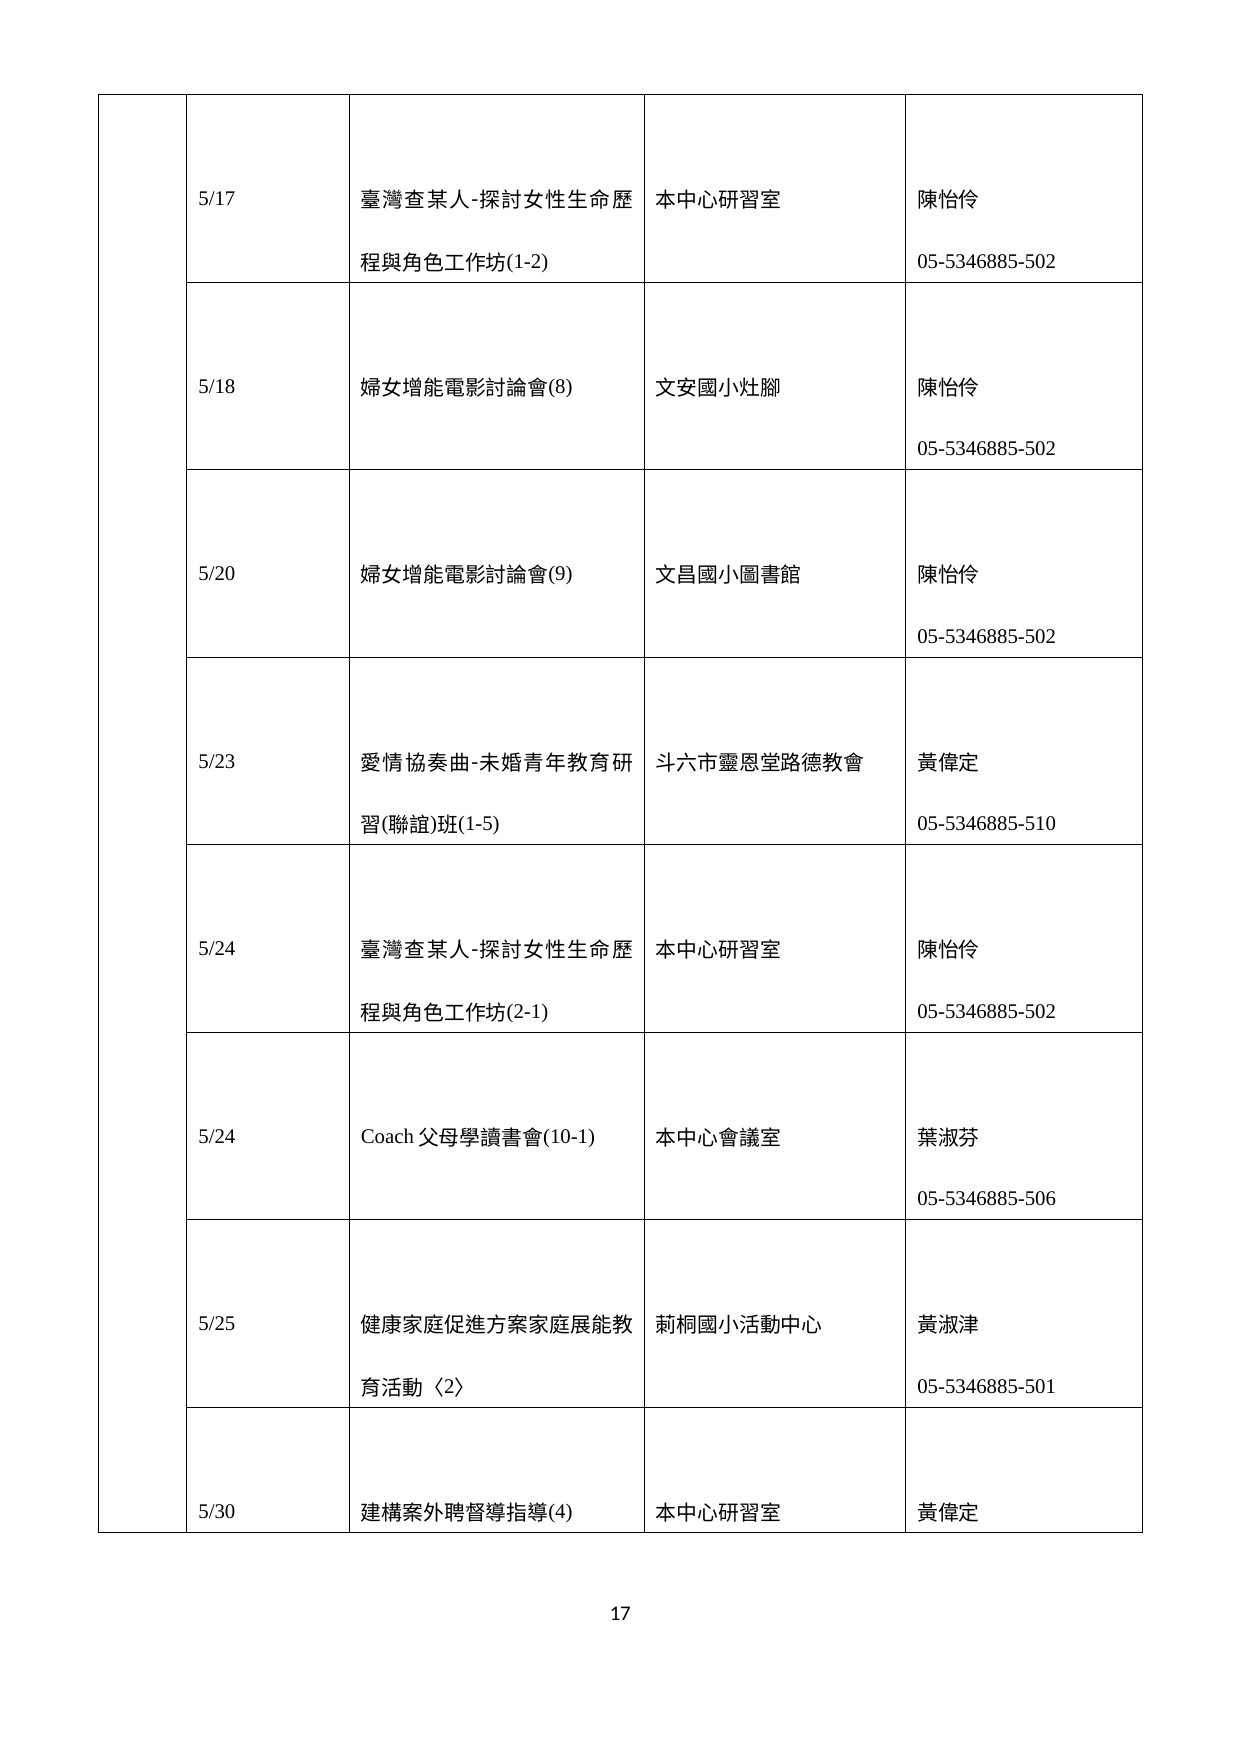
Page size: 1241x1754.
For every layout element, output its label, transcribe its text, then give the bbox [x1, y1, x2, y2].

table_cell 本中心研習室 [645, 845, 905, 1032]
table_cell 5/20 [187, 470, 349, 657]
table_cell 黃淑津 05-5346885-501 [906, 1220, 1142, 1407]
table_cell 5/24 [187, 1033, 349, 1219]
table_cell 5/17 [187, 95, 349, 282]
table_cell 本中心研習室 [645, 1408, 905, 1532]
table_cell 陳怡伶 05-5346885-502 [906, 845, 1142, 1032]
table_cell 陳怡伶 05-5346885-502 [906, 95, 1142, 282]
table_cell 陳怡伶 05-5346885-502 [906, 283, 1142, 469]
table_cell 5/25 [187, 1220, 349, 1407]
table_cell 斗六市靈恩堂路德教會 [645, 658, 905, 844]
table_cell 婦女增能電影討論會(8) [350, 283, 644, 469]
table_cell [99, 95, 186, 1532]
table_cell 5/18 [187, 283, 349, 469]
table_cell 文昌國小圖書館 [645, 470, 905, 657]
table_cell 建構案外聘督導指導(4) [350, 1408, 644, 1532]
table_cell Coach父母學讀書會(10-1) [350, 1033, 644, 1219]
table_cell 黃偉定 [906, 1408, 1142, 1532]
table_cell 5/30 [187, 1408, 349, 1532]
table_cell 5/24 [187, 845, 349, 1032]
table_cell 葉淑芬 05-5346885-506 [906, 1033, 1142, 1219]
table_cell 5/23 [187, 658, 349, 844]
table_cell 本中心會議室 [645, 1033, 905, 1219]
table_cell 文安國小灶腳 [645, 283, 905, 469]
table_cell 臺灣查某人-探討女性生命歷程與角色工作坊(2-1) [350, 845, 644, 1032]
table_cell 莿桐國小活動中心 [645, 1220, 905, 1407]
table_cell 婦女增能電影討論會(9) [350, 470, 644, 657]
table_cell 陳怡伶 05-5346885-502 [906, 470, 1142, 657]
table_cell 本中心研習室 [645, 95, 905, 282]
table_cell 黃偉定 05-5346885-510 [906, 658, 1142, 844]
table_cell 愛情協奏曲-未婚青年教育研習(聯誼)班(1-5) [350, 658, 644, 844]
table_cell 臺灣查某人-探討女性生命歷程與角色工作坊(1-2) [350, 95, 644, 282]
table_cell 健康家庭促進方案家庭展能教育活動〈2〉 [350, 1220, 644, 1407]
